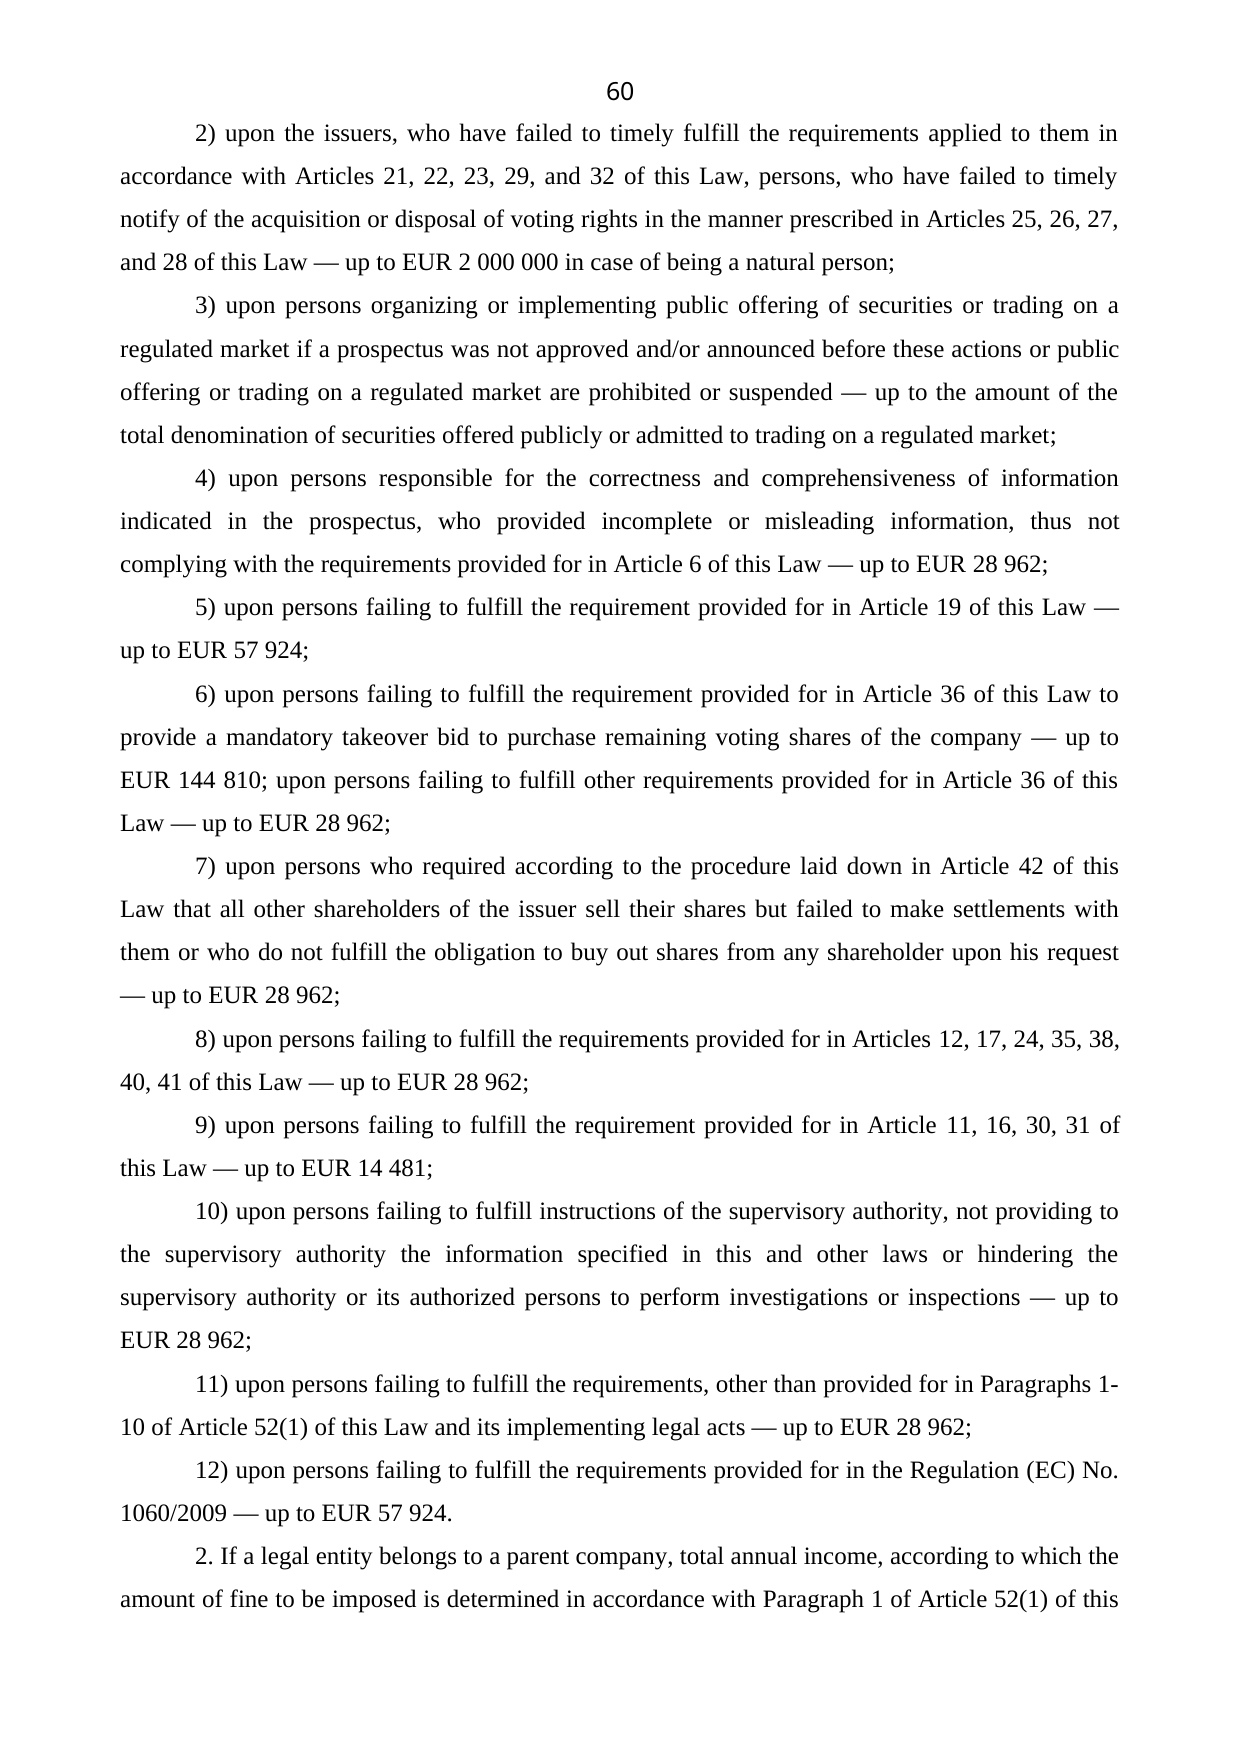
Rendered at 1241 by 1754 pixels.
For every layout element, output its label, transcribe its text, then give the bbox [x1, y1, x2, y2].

text 2. If a legal entity belongs to a parent company, total annual income, according to which the amount of fine to be imposed is determined in accordance with Paragraph 1 of Article 52(1) of this [120, 1541, 1120, 1613]
text 8) upon persons failing to fulfill the requirements provided for in Articles 12, 17, 24, 35, 38, 40, 41 of this Law — up to EUR 28 962; [120, 1024, 1120, 1096]
text 4) upon persons responsible for the correctness and comprehensiveness of information indicated in the prospectus, who provided incomplete or misleading information, thus not complying with the requirements provided for in Article 6 of this Law — up to EUR 28 962; [120, 463, 1120, 578]
text 5) upon persons failing to fulfill the requirement provided for in Article 19 of this Law — up to EUR 57 924; [120, 592, 1120, 664]
text 12) upon persons failing to fulfill the requirements provided for in the Regulation (EC) No. 1060/2009 — up to EUR 57 924. [120, 1455, 1120, 1527]
text 10) upon persons failing to fulfill instructions of the supervisory authority, not providing to the supervisory authority the information specified in this and other laws or hindering the supervisory authority or its authorized persons to perform investigations or inspections — up to EUR 28 962; [120, 1196, 1120, 1354]
text 6) upon persons failing to fulfill the requirement provided for in Article 36 of this Law to provide a mandatory takeover bid to purchase remaining voting shares of the company — up to EUR 144 810; upon persons failing to fulfill other requirements provided for in Article 36 of this Law — up to EUR 28 962; [120, 679, 1120, 837]
text 7) upon persons who required according to the procedure laid down in Article 42 of this Law that all other shareholders of the issuer sell their shares but failed to make settlements with them or who do not fulfill the obligation to buy out shares from any shareholder upon his request — up to EUR 28 962; [120, 851, 1120, 1009]
text 9) upon persons failing to fulfill the requirement provided for in Article 11, 16, 30, 31 of this Law — up to EUR 14 481; [120, 1110, 1120, 1182]
text 11) upon persons failing to fulfill the requirements, other than provided for in Paragraphs 1-10 of Article 52(1) of this Law and its implementing legal acts — up to EUR 28 962; [120, 1369, 1120, 1441]
text 2) upon the issuers, who have failed to timely fulfill the requirements applied to them in accordance with Articles 21, 22, 23, 29, and 32 of this Law, persons, who have failed to timely notify of the acquisition or disposal of voting rights in the manner prescribed in Articles 25, 26, 27, and 28 of this Law — up to EUR 2 000 000 in case of being a natural person; [120, 118, 1120, 276]
text 3) upon persons organizing or implementing public offering of securities or trading on a regulated market if a prospectus was not approved and/or announced before these actions or public offering or trading on a regulated market are prohibited or suspended — up to the amount of the total denomination of securities offered publicly or admitted to trading on a regulated market; [120, 291, 1120, 449]
